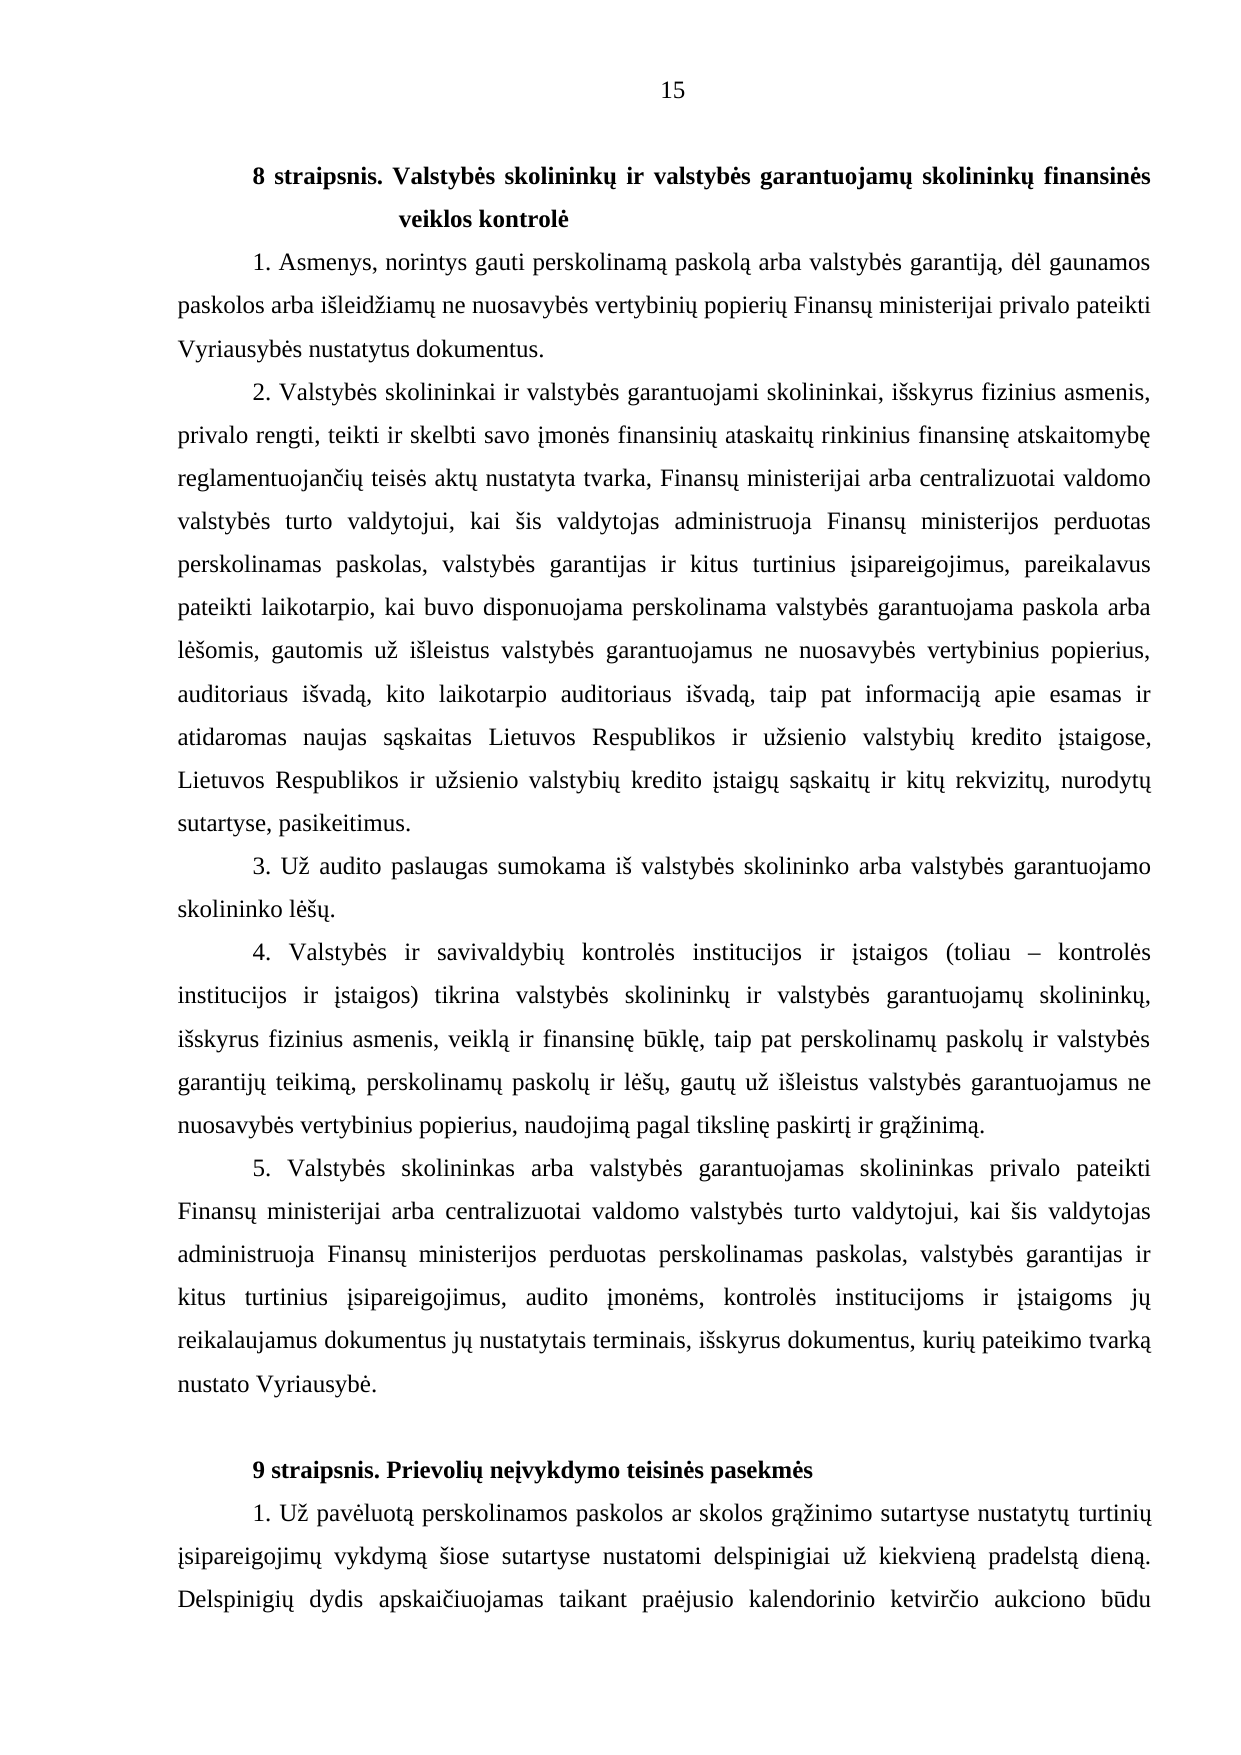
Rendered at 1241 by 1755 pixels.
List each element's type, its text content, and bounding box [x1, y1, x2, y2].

text 9 straipsnis. Prievolių neįvykdymo teisinės pasekmės [177, 1455, 1152, 1484]
text 1. Už pavėluotą perskolinamos paskolos ar skolos grąžinimo sutartyse nustatytų turtinių įsipareigojimų vykdymą šiose sutartyse nustatomi delspinigiai už kiekvieną pradelstą dieną. Delspinigių dydis apskaičiuojamas taikant praėjusio kalendorinio ketvirčio aukciono būdu [177, 1498, 1152, 1613]
text 2. Valstybės skolininkai ir valstybės garantuojami skolininkai, išskyrus fizinius asmenis, privalo rengti, teikti ir skelbti savo įmonės finansinių ataskaitų rinkinius finansinę atskaitomybę reglamentuojančių teisės aktų nustatyta tvarka, Finansų ministerijai arba centralizuotai valdomo valstybės turto valdytojui, kai šis valdytojas administruoja Finansų ministerijos perduotas perskolinamas paskolas, valstybės garantijas ir kitus turtinius įsipareigojimus, pareikalavus pateikti laikotarpio, kai buvo disponuojama perskolinama valstybės garantuojama paskola arba lėšomis, gautomis už išleistus valstybės garantuojamus ne nuosavybės vertybinius popierius, auditoriaus išvadą, kito laikotarpio auditoriaus išvadą, taip pat informaciją apie esamas ir atidaromas naujas sąskaitas Lietuvos Respublikos ir užsienio valstybių kredito įstaigose, Lietuvos Respublikos ir užsienio valstybių kredito įstaigų sąskaitų ir kitų rekvizitų, nurodytų sutartyse, pasikeitimus. [177, 377, 1152, 837]
text 8 straipsnis. Valstybės skolininkų ir valstybės garantuojamų skolininkų finansinės veiklos kontrolė [252, 161, 1152, 233]
text 4. Valstybės ir savivaldybių kontrolės institucijos ir įstaigos (toliau – kontrolės institucijos ir įstaigos) tikrina valstybės skolininkų ir valstybės garantuojamų skolininkų, išskyrus fizinius asmenis, veiklą ir finansinę būklę, taip pat perskolinamų paskolų ir valstybės garantijų teikimą, perskolinamų paskolų ir lėšų, gautų už išleistus valstybės garantuojamus ne nuosavybės vertybinius popierius, naudojimą pagal tikslinę paskirtį ir grąžinimą. [177, 937, 1152, 1139]
text 5. Valstybės skolininkas arba valstybės garantuojamas skolininkas privalo pateikti Finansų ministerijai arba centralizuotai valdomo valstybės turto valdytojui, kai šis valdytojas administruoja Finansų ministerijos perduotas perskolinamas paskolas, valstybės garantijas ir kitus turtinius įsipareigojimus, audito įmonėms, kontrolės institucijoms ir įstaigoms jų reikalaujamus dokumentus jų nustatytais terminais, išskyrus dokumentus, kurių pateikimo tvarką nustato Vyriausybė. [177, 1153, 1152, 1397]
text 3. Už audito paslaugas sumokama iš valstybės skolininko arba valstybės garantuojamo skolininko lėšų. [177, 851, 1152, 923]
text 1. Asmenys, norintys gauti perskolinamą paskolą arba valstybės garantiją, dėl gaunamos paskolos arba išleidžiamų ne nuosavybės vertybinių popierių Finansų ministerijai privalo pateikti Vyriausybės nustatytus dokumentus. [177, 247, 1152, 362]
